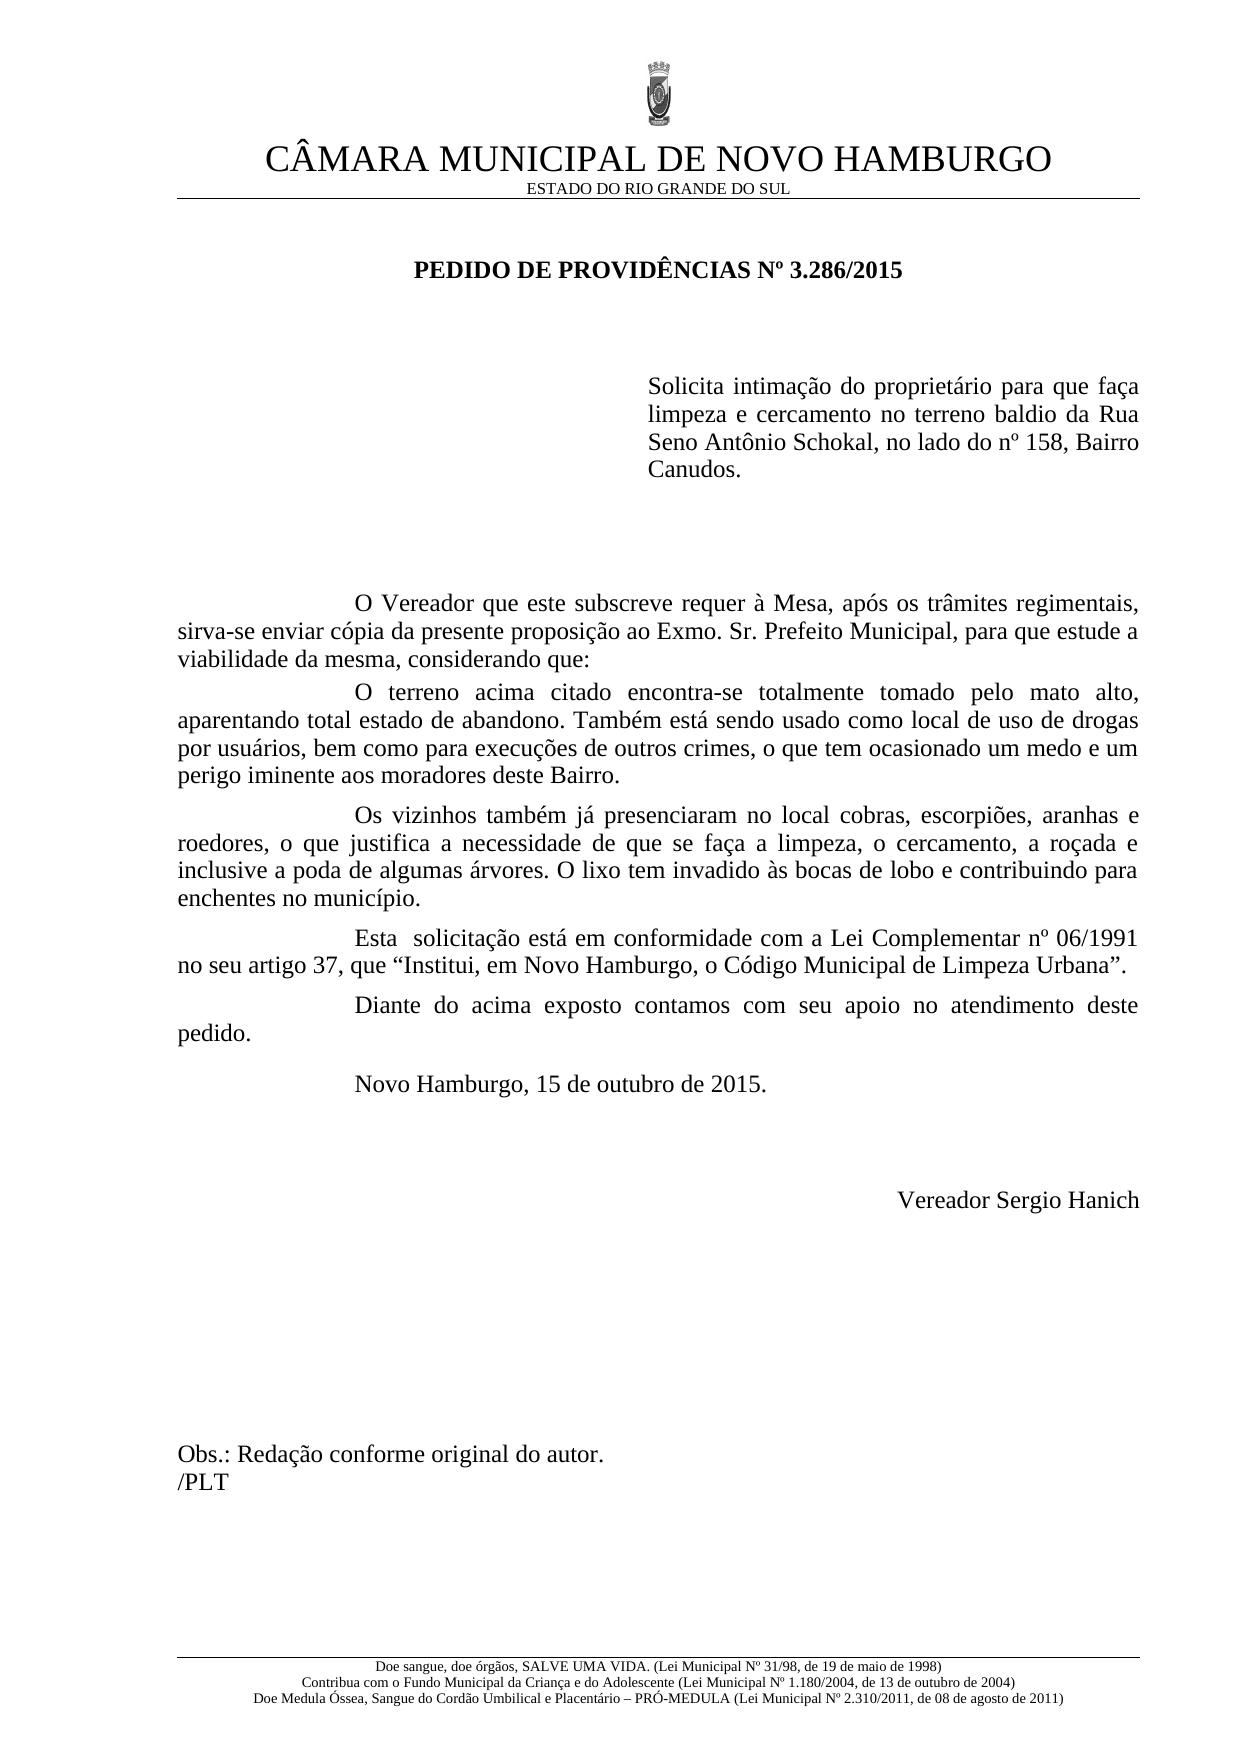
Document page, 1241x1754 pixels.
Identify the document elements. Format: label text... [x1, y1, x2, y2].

text Diante do acima exposto contamos com seu apoio no atendimento deste pedido. [177, 991, 1140, 1047]
text Obs.: Redação conforme original do autor. [177, 1440, 1140, 1468]
text PEDIDO DE PROVIDÊNCIAS Nº 3.286/2015 [177, 256, 1140, 284]
text Vereador Sergio Hanich [768, 1186, 1140, 1214]
text Os vizinhos também já presenciaram no local cobras, escorpiões, aranhas e roedores, o que justifica a necessidade de que se faça a limpeza, o cercamento, a roçada e inclusive a poda de algumas árvores. O lixo tem invadido às bocas de lobo e contribuindo para enchentes no município. [177, 801, 1140, 912]
text Novo Hamburgo, 15 de outubro de 2015. [177, 1070, 1140, 1098]
text O terreno acima citado encontra-se totalmente tomado pelo mato alto, aparentando total estado de abandono. Também está sendo usado como local de uso de drogas por usuários, bem como para execuções de outros crimes, o que tem ocasionado um medo e um perigo iminente aos moradores deste Bairro. [177, 678, 1140, 789]
text Esta solicitação está em conformidade com a Lei Complementar nº 06/1991 no seu artigo 37, que “Institui, em Novo Hamburgo, o Código Municipal de Limpeza Urbana”. [177, 924, 1140, 979]
text /PLT [177, 1468, 1140, 1496]
text Solicita intimação do proprietário para que faça limpeza e cercamento no terreno baldio da Rua Seno Antônio Schokal, no lado do nº 158, Bairro Canudos. [648, 372, 1140, 483]
text O Vereador que este subscreve requer à Mesa, após os trâmites regimentais, sirva-se enviar cópia da presente proposição ao Exmo. Sr. Prefeito Municipal, para que estude a viabilidade da mesma, considerando que: [177, 589, 1140, 672]
